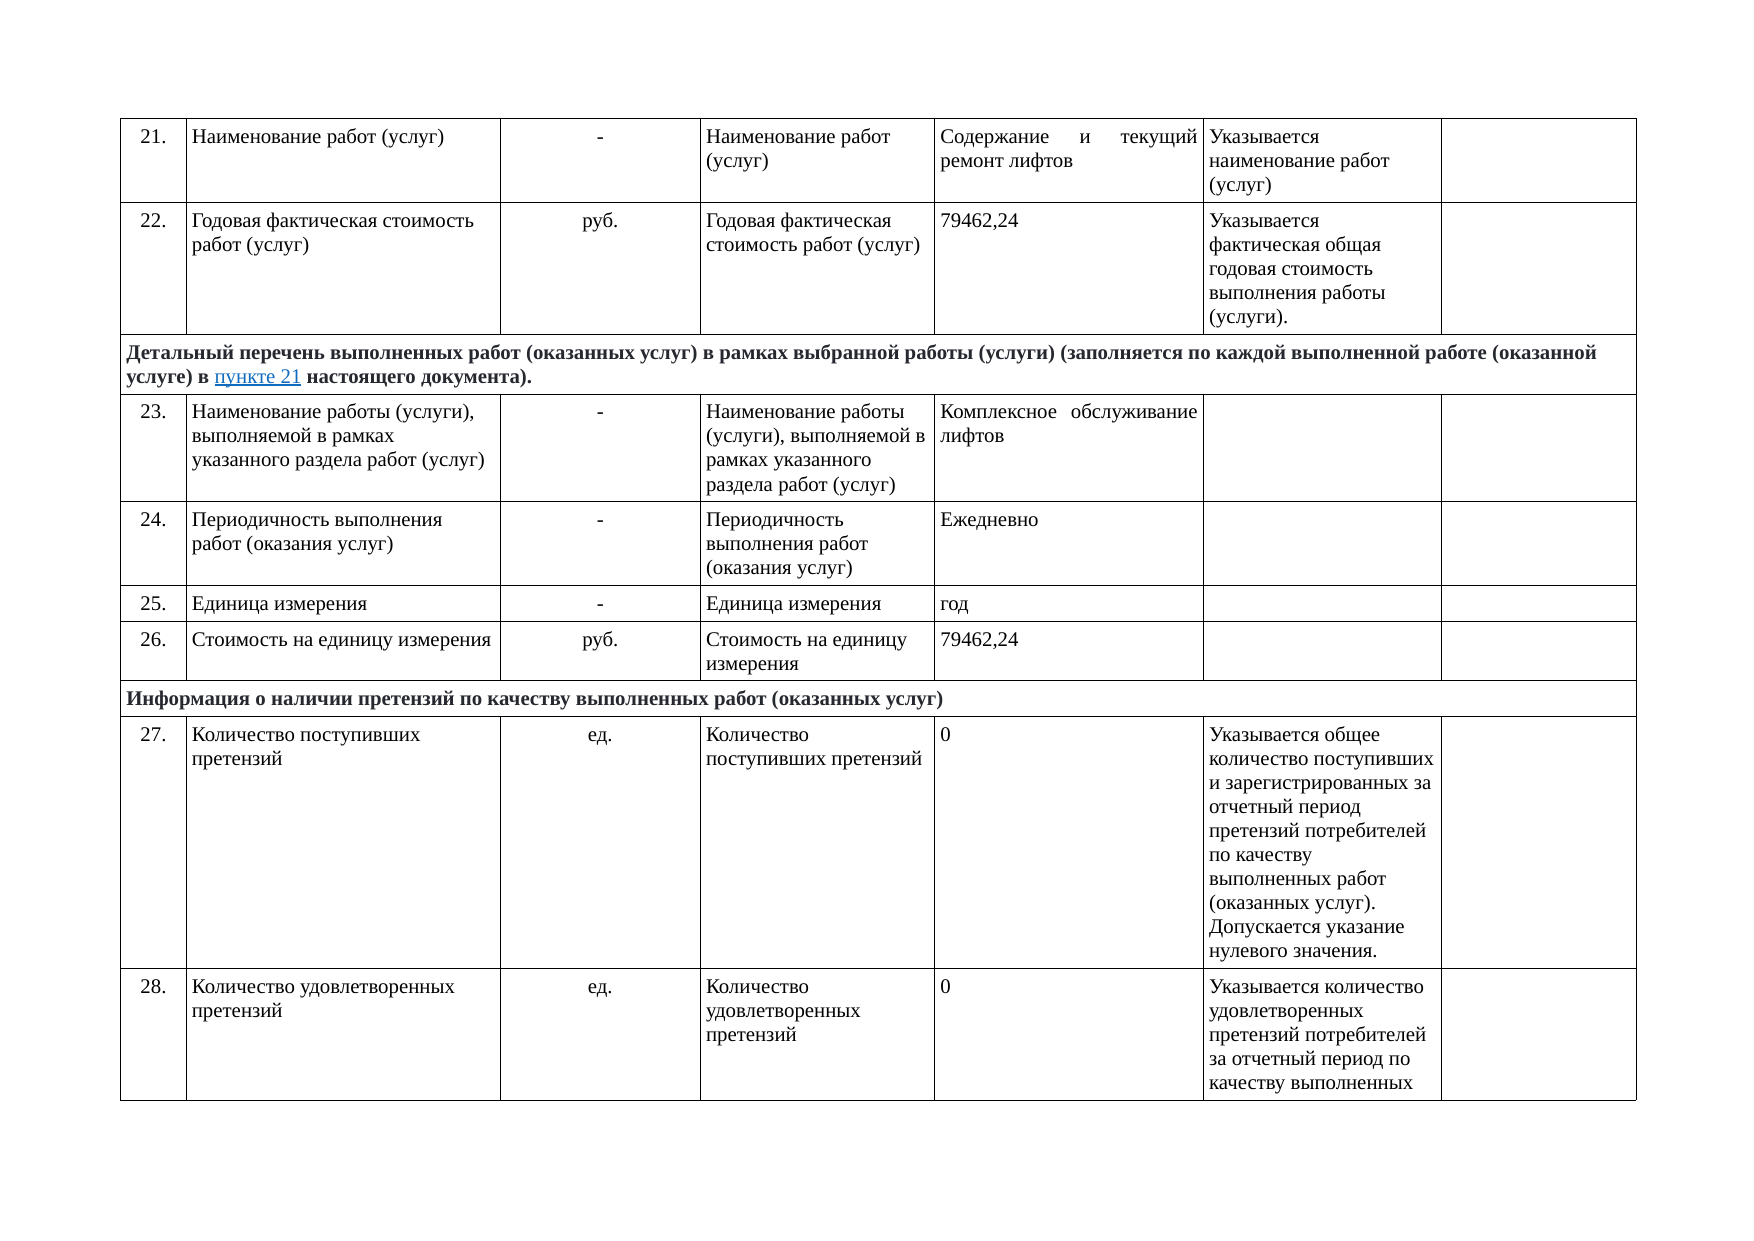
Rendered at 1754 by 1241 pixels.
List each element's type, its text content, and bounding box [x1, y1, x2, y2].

table_cell [1442, 969, 1636, 1100]
table_cell [1204, 395, 1441, 501]
table_cell 23. [121, 395, 186, 501]
table_cell Единица измерения [187, 586, 500, 621]
table_cell Указывается наименование работ (услуг) [1204, 119, 1441, 202]
table_cell - [501, 119, 700, 202]
table_cell 28. [121, 969, 186, 1100]
table_cell Наименование работы (услуги), выполняемой в рамках указанного раздела работ (услуг) [701, 395, 934, 501]
table_cell 24. [121, 502, 186, 585]
table_cell ед. [501, 969, 700, 1100]
table_cell Указывается общее количество поступивших и зарегистрированных за отчетный период претензий потребителей по качеству выполненных работ (оказанных услуг). Допускается указание нулевого значения. [1204, 717, 1441, 968]
table_cell Годовая фактическая стоимость работ (услуг) [701, 203, 934, 334]
table_cell [1442, 717, 1636, 968]
table_cell Периодичность выполнения работ (оказания услуг) [187, 502, 500, 585]
table_cell - [501, 395, 700, 501]
table_cell Стоимость на единицу измерения [187, 622, 500, 680]
table_cell Количество поступивших претензий [187, 717, 500, 968]
table_cell [1442, 203, 1636, 334]
table_cell [1442, 586, 1636, 621]
table_cell 27. [121, 717, 186, 968]
table_cell 21. [121, 119, 186, 202]
table_cell Наименование работ (услуг) [187, 119, 500, 202]
table_cell Периодичность выполнения работ (оказания услуг) [701, 502, 934, 585]
table_cell Единица измерения [701, 586, 934, 621]
table_cell руб. [501, 622, 700, 680]
table_cell 22. [121, 203, 186, 334]
table_cell Наименование работ (услуг) [701, 119, 934, 202]
table_cell Детальный перечень выполненных работ (оказанных услуг) в рамках выбранной работы (услуги) (заполняется по каждой выполненной работе (оказанной услуге) в пункте 21 настоящего документа). [121, 335, 1636, 393]
table_cell ед. [501, 717, 700, 968]
table_cell Ежедневно [935, 502, 1203, 585]
table_cell год [935, 586, 1203, 621]
table_cell [1204, 622, 1441, 680]
table_cell [1204, 502, 1441, 585]
table_cell 79462,24 [935, 203, 1203, 334]
table_cell Годовая фактическая стоимость работ (услуг) [187, 203, 500, 334]
table_cell 79462,24 [935, 622, 1203, 680]
table_cell - [501, 502, 700, 585]
table_cell [1442, 119, 1636, 202]
table_cell Количество поступивших претензий [701, 717, 934, 968]
table_cell Наименование работы (услуги), выполняемой в рамках указанного раздела работ (услуг) [187, 395, 500, 501]
table_cell Указывается количество удовлетворенных претензий потребителей за отчетный период по качеству выполненных [1204, 969, 1441, 1100]
table_cell 26. [121, 622, 186, 680]
table_cell Указывается фактическая общая годовая стоимость выполнения работы (услуги). [1204, 203, 1441, 334]
table_cell Стоимость на единицу измерения [701, 622, 934, 680]
table_cell - [501, 586, 700, 621]
table_cell 25. [121, 586, 186, 621]
table_cell [1442, 395, 1636, 501]
table_cell [1442, 622, 1636, 680]
table_cell Количество удовлетворенных претензий [187, 969, 500, 1100]
table_cell 0 [935, 969, 1203, 1100]
table_cell Содержание и текущий ремонт лифтов [935, 119, 1203, 202]
table_cell [1204, 586, 1441, 621]
table_cell [1442, 502, 1636, 585]
table_cell Комплексное обслуживание лифтов [935, 395, 1203, 501]
table_cell Количество удовлетворенных претензий [701, 969, 934, 1100]
table_cell Информация о наличии претензий по качеству выполненных работ (оказанных услуг) [121, 681, 1636, 716]
table_cell 0 [935, 717, 1203, 968]
table_cell руб. [501, 203, 700, 334]
